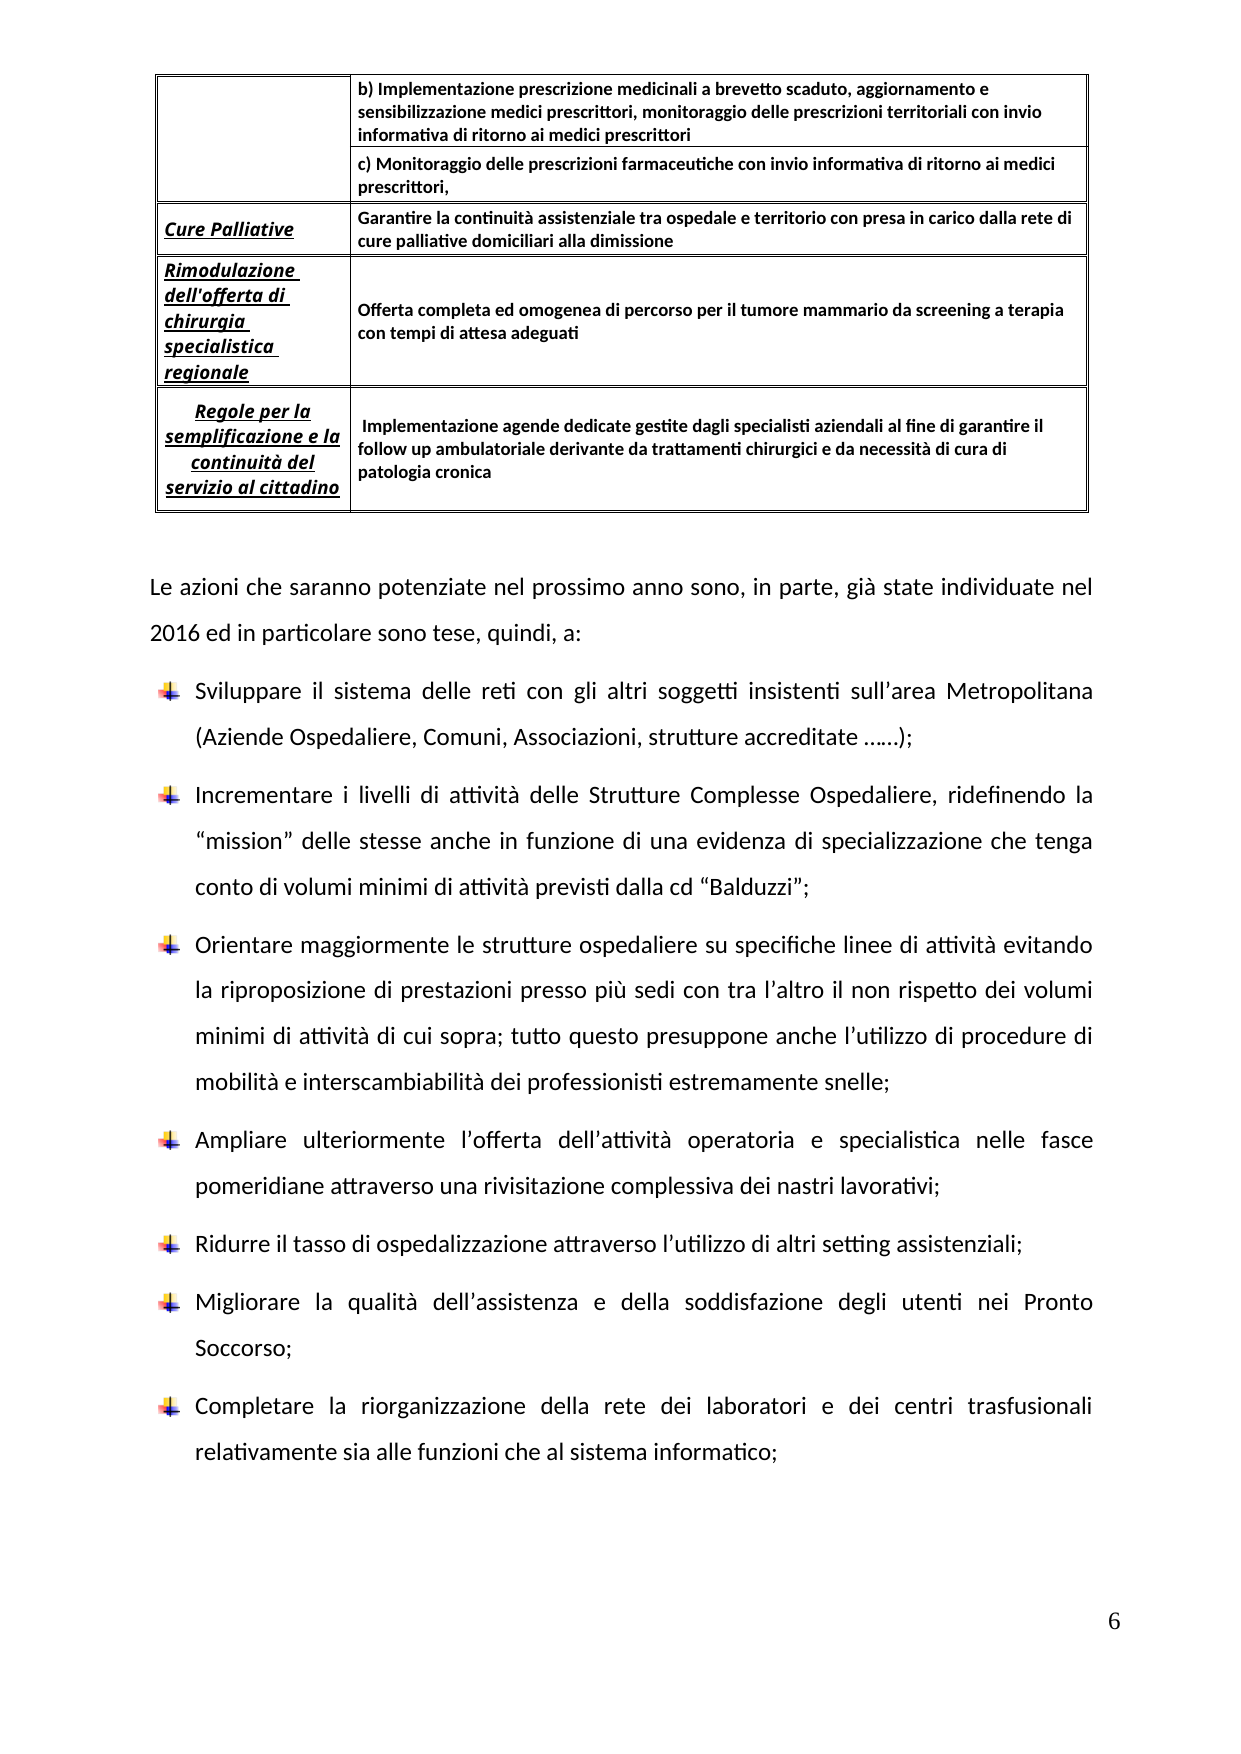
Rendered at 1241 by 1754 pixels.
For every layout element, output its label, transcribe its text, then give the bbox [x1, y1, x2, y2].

table_cell Regole per la semplificazione e la continuità del servizio al cittadino [158, 388, 350, 510]
table_cell Cure Palliative [158, 204, 350, 254]
table_cell Implementazione agende dedicate gestite dagli specialisti aziendali al fine di garantire il follow up ambulatoriale derivante da trattamenti chirurgici e da necessità di cura di patologia cronica [351, 388, 1086, 510]
table_cell Garantire la continuità assistenziale tra ospedale e territorio con presa in carico dalla rete di cure palliative domiciliari alla dimissione [351, 204, 1086, 254]
list Orientare maggiormente le strutture ospedaliere su specifiche linee di attività evitando la riproposizione di prestazioni presso più sedi con tra l’altro il non rispetto dei volumi minimi di attività di cui sopra; tutto questo presuppone anche l’utilizzo di procedure di mobilità e interscambiabilità dei professionisti estremamente snelle; [157, 929, 1094, 1097]
table_cell [158, 77, 350, 201]
table_cell c) Monitoraggio delle prescrizioni farmaceutiche con invio informativa di ritorno ai medici prescrittori, [351, 147, 1086, 201]
list Completare la riorganizzazione della rete dei laboratori e dei centri trasfusionali relativamente sia alle funzioni che al sistema informatico; [157, 1390, 1094, 1467]
list Incrementare i livelli di attività delle Strutture Complesse Ospedaliere, ridefinendo la “mission” delle stesse anche in funzione di una evidenza di specializzazione che tenga conto di volumi minimi di attività previsti dalla cd “Balduzzi”; [157, 779, 1094, 901]
table_cell Rimodulazione dell'offerta di chirurgia specialistica regionale [158, 257, 350, 385]
table_cell b) Implementazione prescrizione medicinali a brevetto scaduto, aggiornamento e sensibilizzazione medici prescrittori, monitoraggio delle prescrizioni territoriali con invio informativa di ritorno ai medici prescrittori [351, 75, 1086, 146]
table_cell Offerta completa ed omogenea di percorso per il tumore mammario da screening a terapia con tempi di attesa adeguati [351, 257, 1086, 385]
list Ampliare ulteriormente l’offerta dell’attività operatoria e specialistica nelle fasce pomeridiane attraverso una rivisitazione complessiva dei nastri lavorativi; [157, 1124, 1094, 1201]
list Migliorare la qualità dell’assistenza e della soddisfazione degli utenti nei Pronto Soccorso; [157, 1286, 1094, 1363]
text Le azioni che saranno potenziate nel prossimo anno sono, in parte, già state individuate nel 2016 ed in particolare sono tese, quindi, a: [149, 571, 1094, 647]
list Ridurre il tasso di ospedalizzazione attraverso l’utilizzo di altri setting assistenziali; [157, 1228, 1094, 1259]
list Sviluppare il sistema delle reti con gli altri soggetti insistenti sull’area Metropolitana (Aziende Ospedaliere, Comuni, Associazioni, strutture accreditate ……); [157, 675, 1094, 751]
